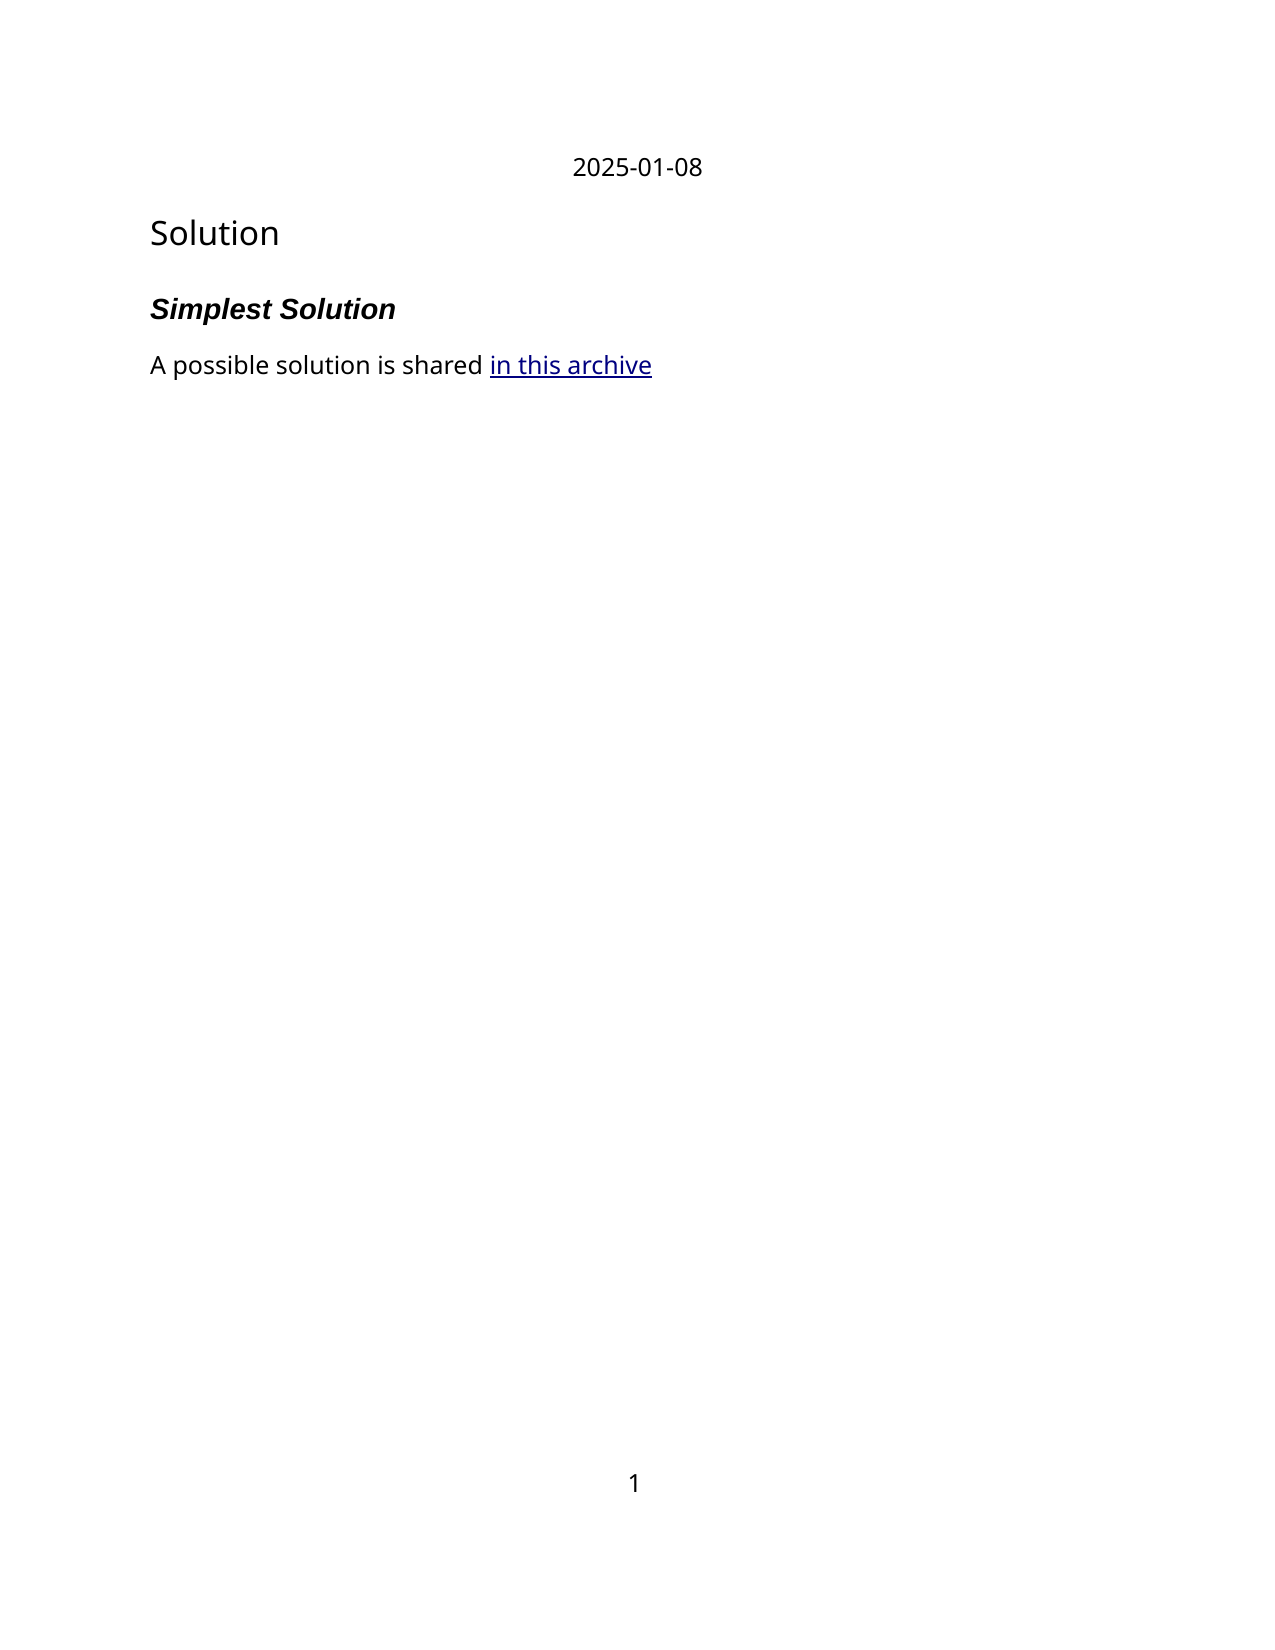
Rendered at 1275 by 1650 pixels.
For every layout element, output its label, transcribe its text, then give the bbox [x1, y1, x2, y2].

subtitle Solution [150, 209, 1125, 255]
text A possible solution is shared in this archive [150, 347, 1125, 381]
text 2025-01-08 [150, 150, 1125, 184]
subtitle Simplest Solution [150, 292, 1125, 326]
